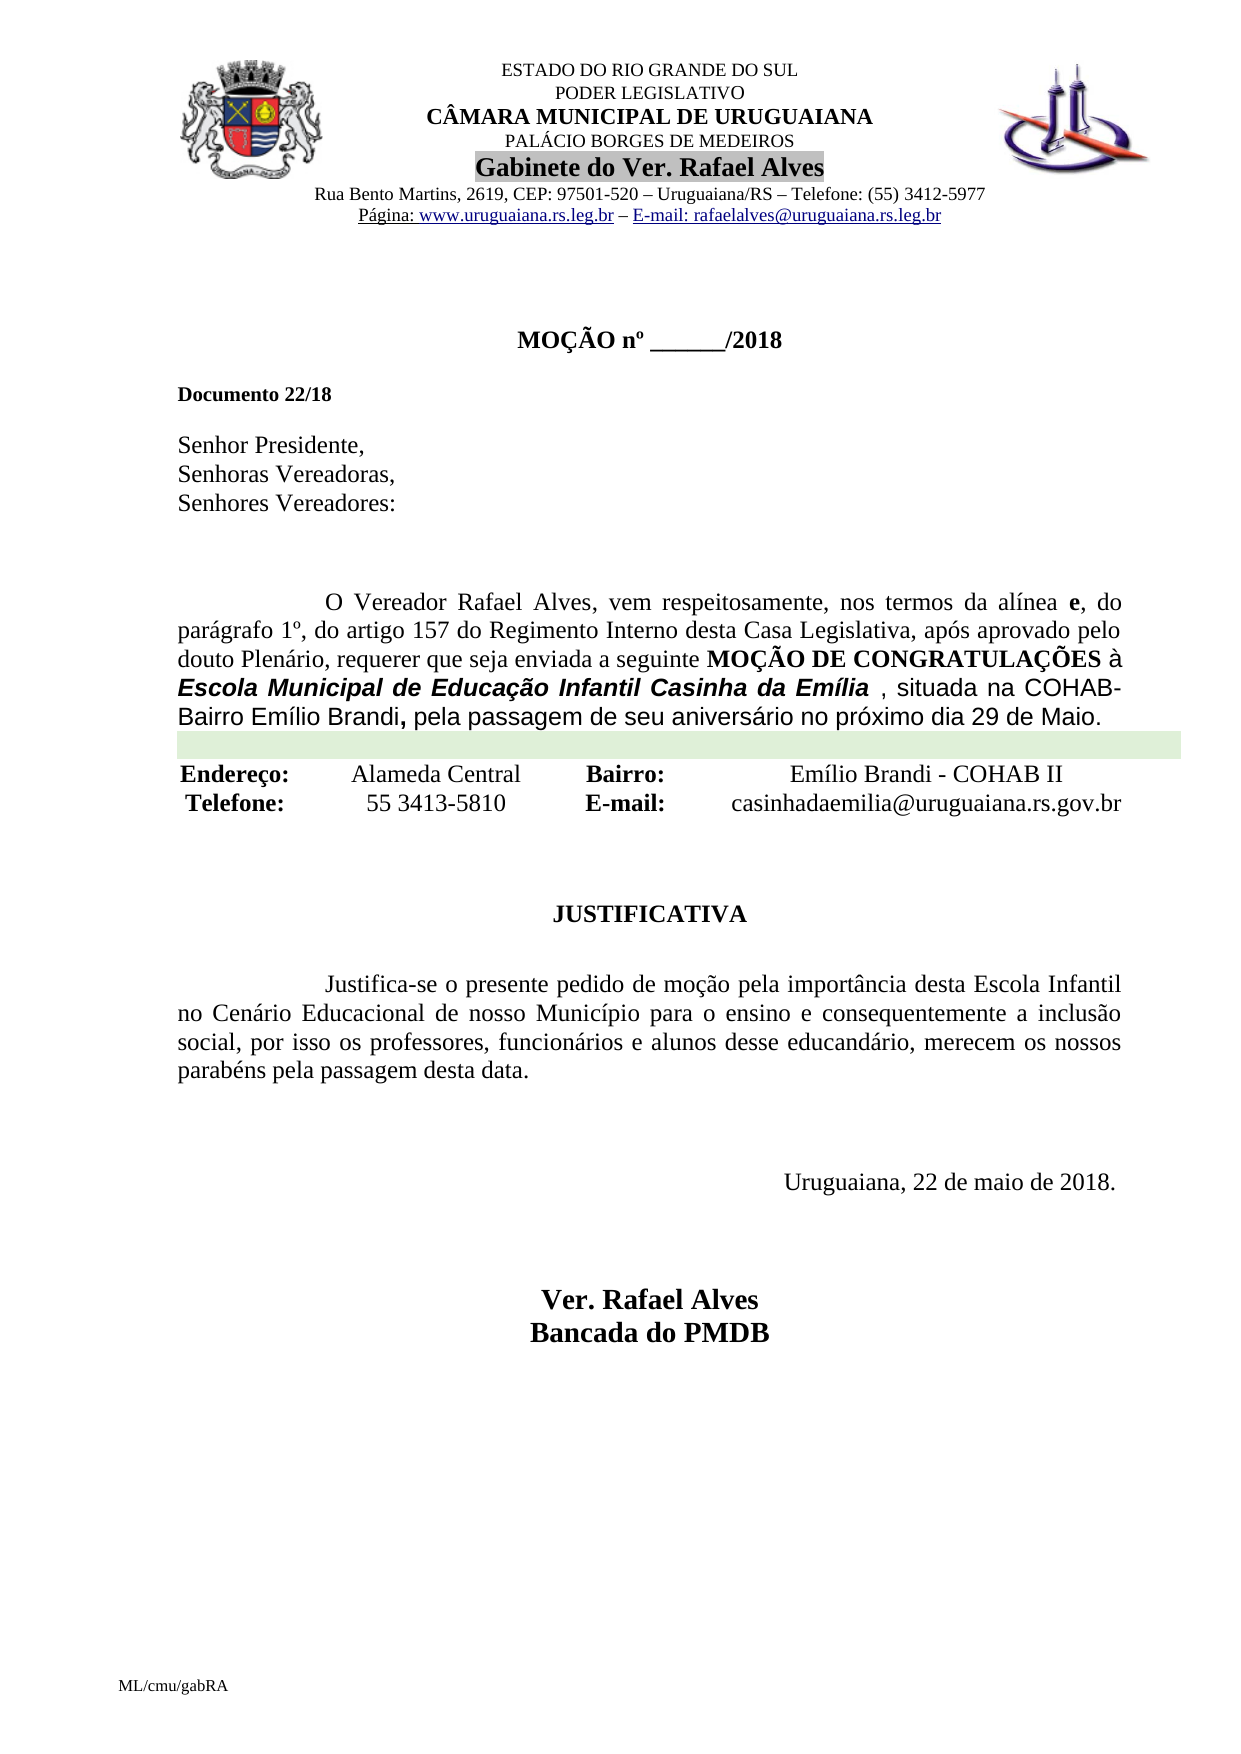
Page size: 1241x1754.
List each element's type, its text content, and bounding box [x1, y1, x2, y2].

text Senhoras Vereadoras, [177, 459, 1122, 488]
picture [180, 60, 323, 179]
text O Vereador Rafael Alves, vem respeitosamente, nos termos da alínea e, do parágrafo 1º, do artigo 157 do Regimento Interno desta Casa Legislativa, após aprovado pelo douto Plenário, requerer que seja enviada a seguinte MOÇÃO DE CONGRATULAÇÕES à Escola Municipal de Educação Infantil Casinha da Emília , situada na COHAB- Bairro Emílio Brandi, pela passagem de seu aniversário no próximo dia 29 de Maio. [177, 587, 1122, 731]
table_header [177, 731, 1181, 759]
text Uruguaiana, 22 de maio de 2018. [177, 1167, 1122, 1196]
text Ver. Rafael Alves [177, 1282, 1122, 1315]
text MOÇÃO nº ______/2018 [177, 325, 1122, 353]
text JUSTIFICATIVA [177, 899, 1122, 928]
text Senhor Presidente, [177, 430, 1122, 459]
table_cell Bairro: [579, 759, 671, 788]
text Documento 22/18 [177, 382, 1122, 406]
table_cell Emílio Brandi - COHAB II [671, 759, 1181, 788]
text Bancada do PMDB [177, 1315, 1122, 1349]
table_cell Alameda Central [293, 759, 579, 788]
table_cell E-mail: [579, 788, 671, 817]
picture [994, 60, 1151, 179]
text Senhores Vereadores: [177, 488, 1122, 517]
table_cell casinhadaemilia@uruguaiana.rs.gov.br [671, 788, 1181, 817]
table_cell Telefone: [177, 788, 292, 817]
text Justifica-se o presente pedido de moção pela importância desta Escola Infantil no Cenário Educacional de nosso Município para o ensino e consequentemente a inclusão social, por isso os professores, funcionários e alunos desse educandário, merecem os nossos parabéns pela passagem desta data. [177, 969, 1122, 1084]
table_cell Endereço: [177, 759, 292, 788]
table_cell 55 3413-5810 [293, 788, 579, 817]
